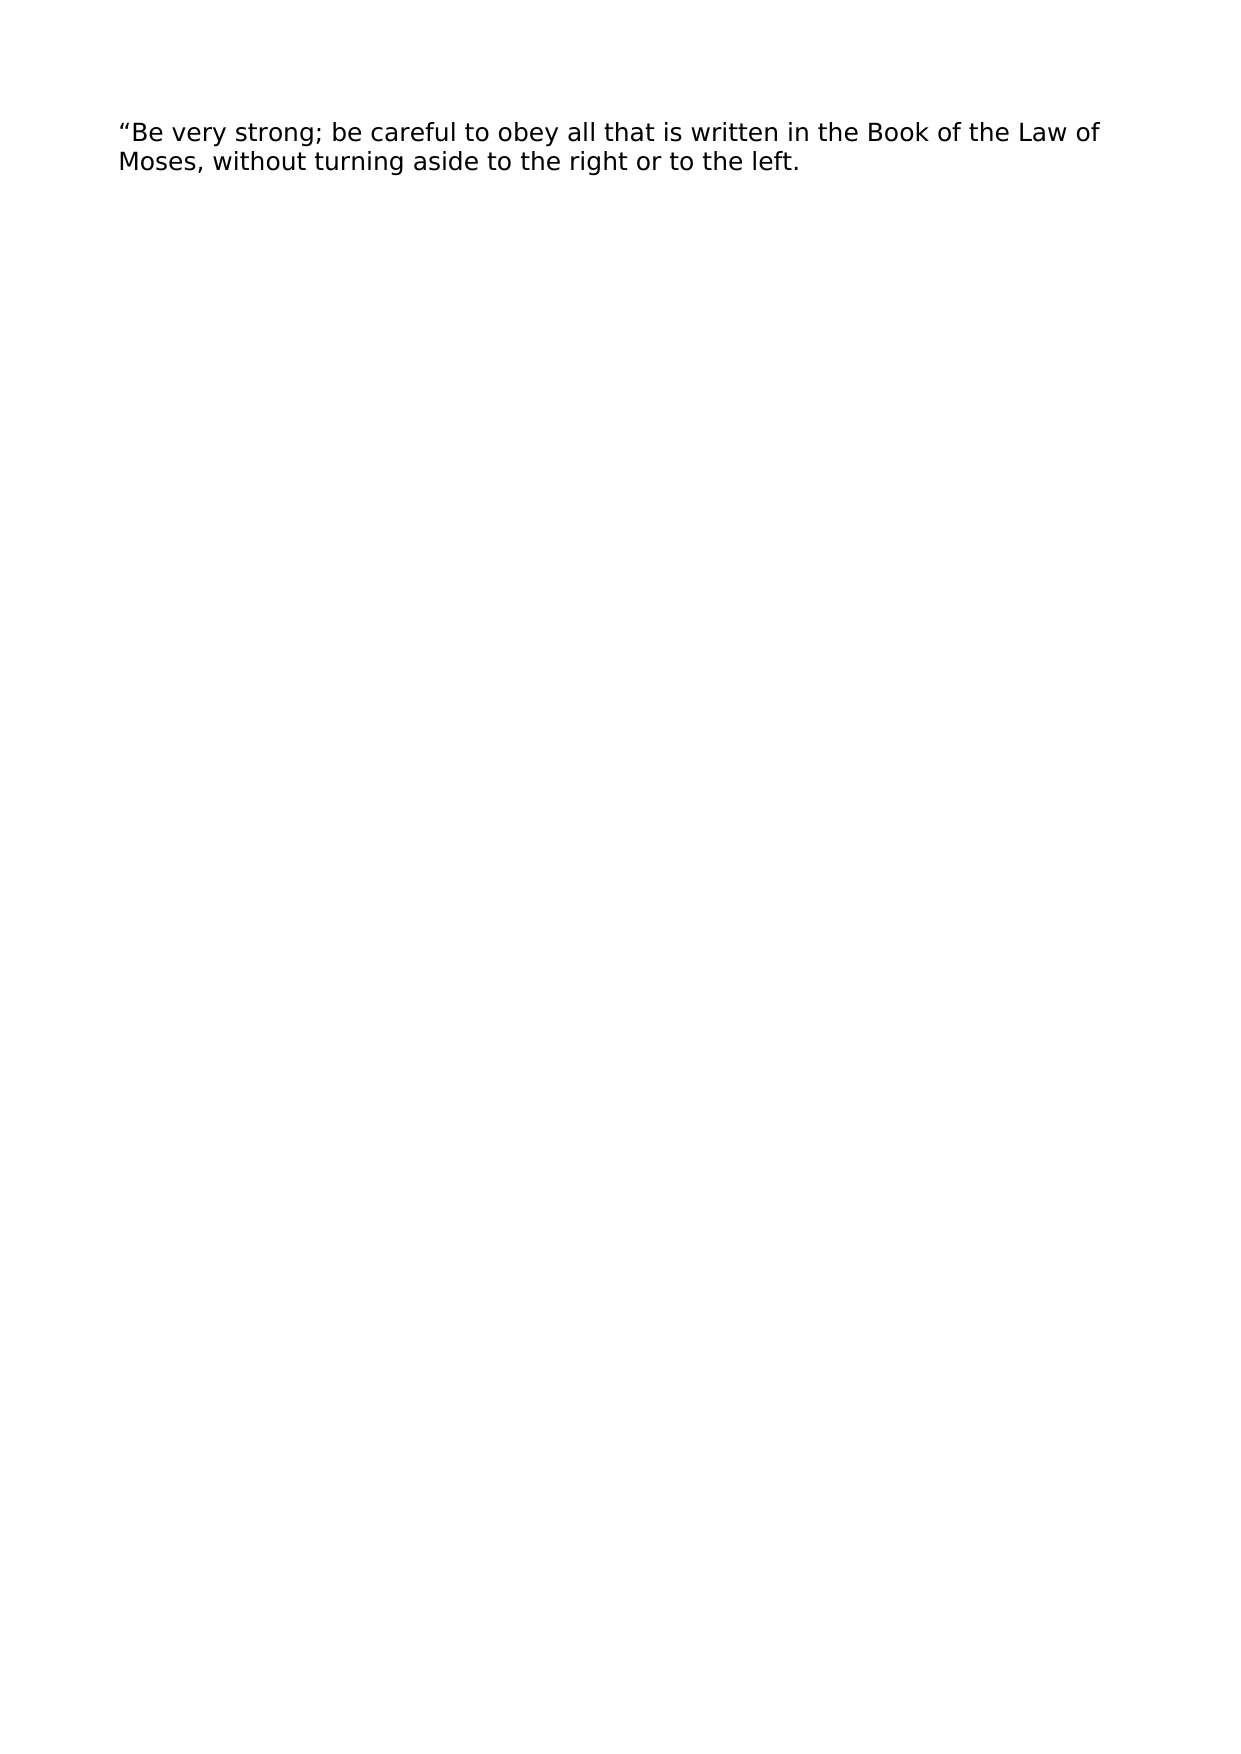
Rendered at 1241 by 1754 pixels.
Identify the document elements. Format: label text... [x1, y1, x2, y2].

text “Be very strong; be careful to obey all that is written in the Book of the Law of Moses, without turning aside to the right or to the left. [118, 118, 1122, 176]
